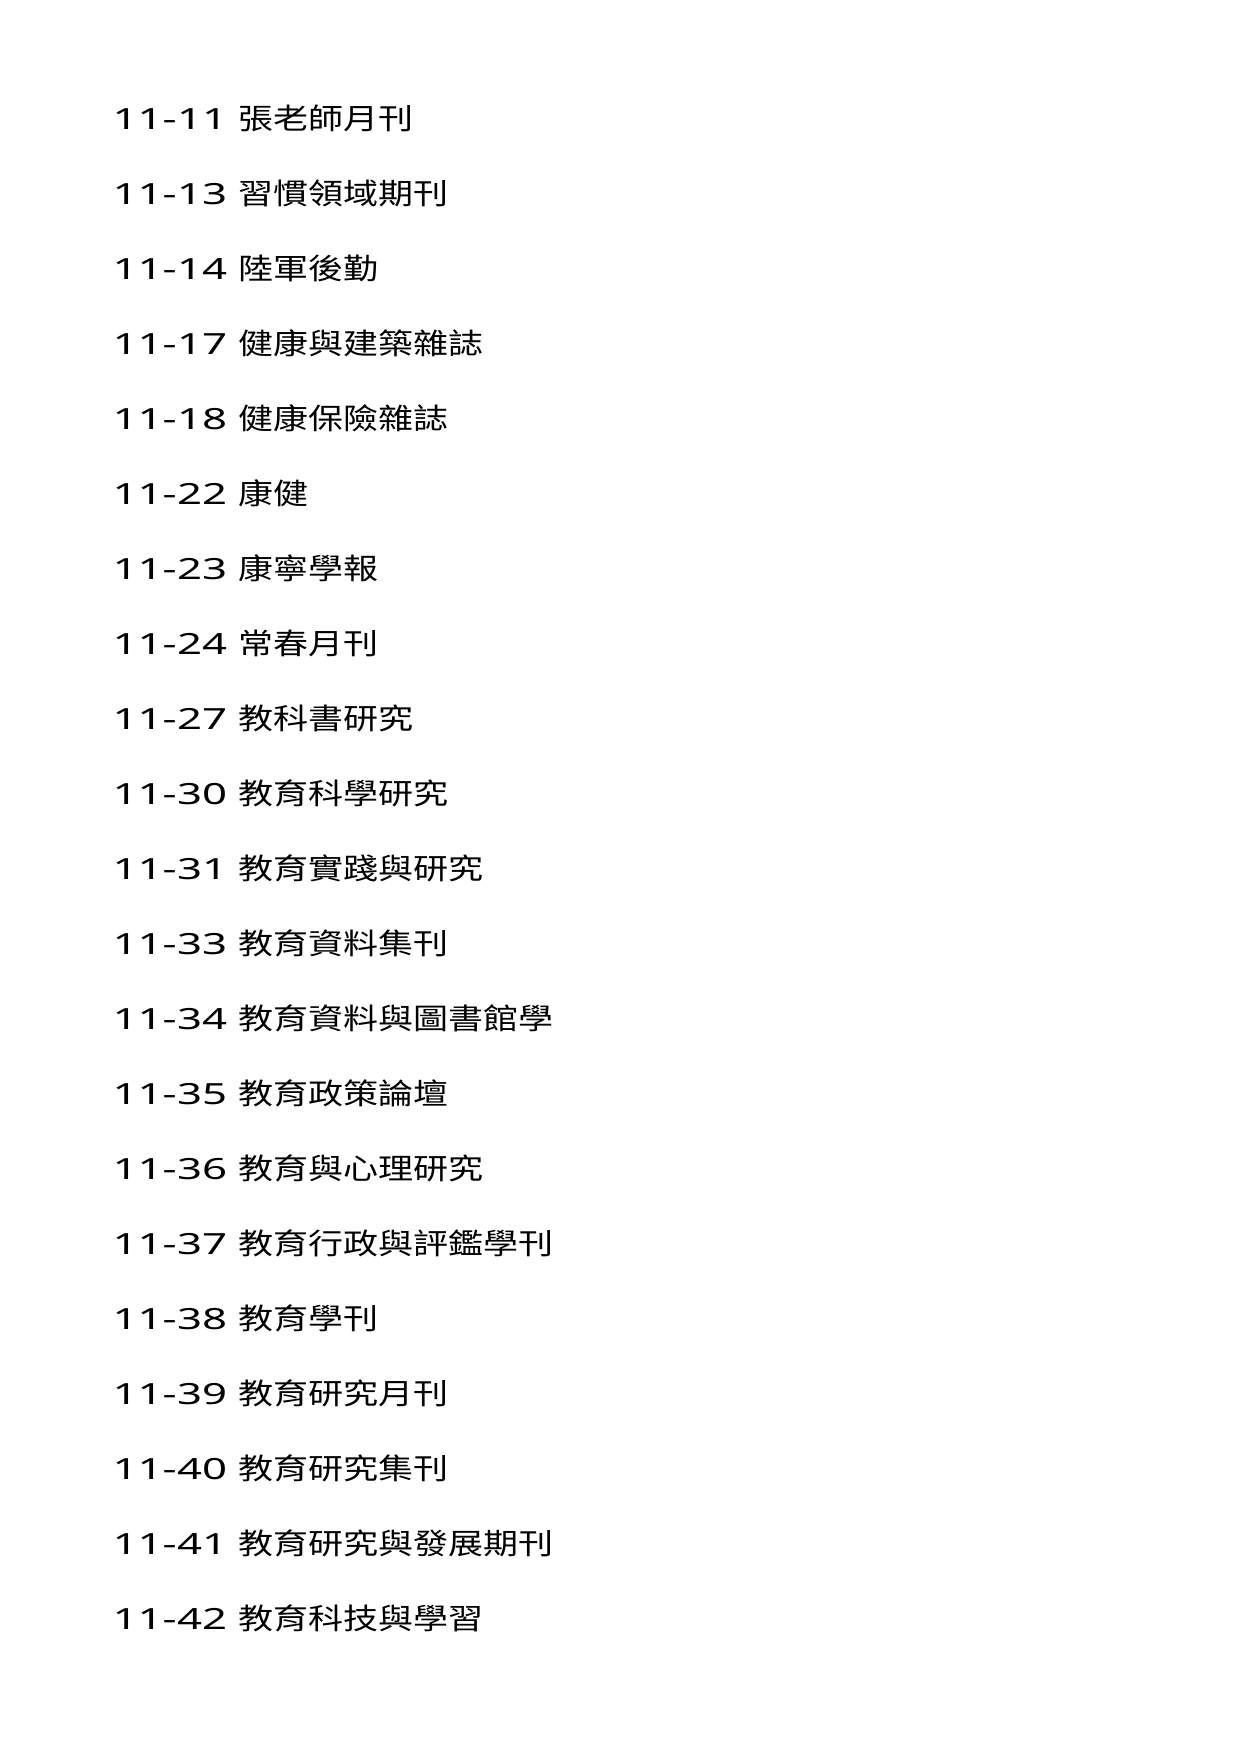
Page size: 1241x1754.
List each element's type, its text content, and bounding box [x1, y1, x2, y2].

text 11-30 教育科學研究 [112, 754, 1200, 829]
text 11-34 教育資料與圖書館學 [112, 979, 1200, 1054]
text 11-42 教育科技與學習 [112, 1579, 1200, 1654]
text 11-41 教育研究與發展期刊 [112, 1504, 1200, 1579]
text 11-22 康健 [112, 454, 1200, 529]
text 11-13 習慣領域期刊 [112, 154, 1200, 229]
text 11-36 教育與心理研究 [112, 1129, 1200, 1204]
text 11-40 教育研究集刊 [112, 1429, 1200, 1504]
text 11-23 康寧學報 [112, 529, 1200, 604]
text 11-39 教育研究月刊 [112, 1354, 1200, 1429]
text 11-33 教育資料集刊 [112, 904, 1200, 979]
text 11-31 教育實踐與研究 [112, 829, 1200, 904]
text 11-27 教科書研究 [112, 679, 1200, 754]
text 11-14 陸軍後勤 [112, 229, 1200, 304]
text 11-18 健康保險雜誌 [112, 379, 1200, 454]
text 11-35 教育政策論壇 [112, 1054, 1200, 1129]
text 11-11 張老師月刊 [112, 79, 1200, 154]
text 11-38 教育學刊 [112, 1279, 1200, 1354]
text 11-24 常春月刊 [112, 604, 1200, 679]
text 11-37 教育行政與評鑑學刊 [112, 1204, 1200, 1279]
text 11-17 健康與建築雜誌 [112, 304, 1200, 379]
